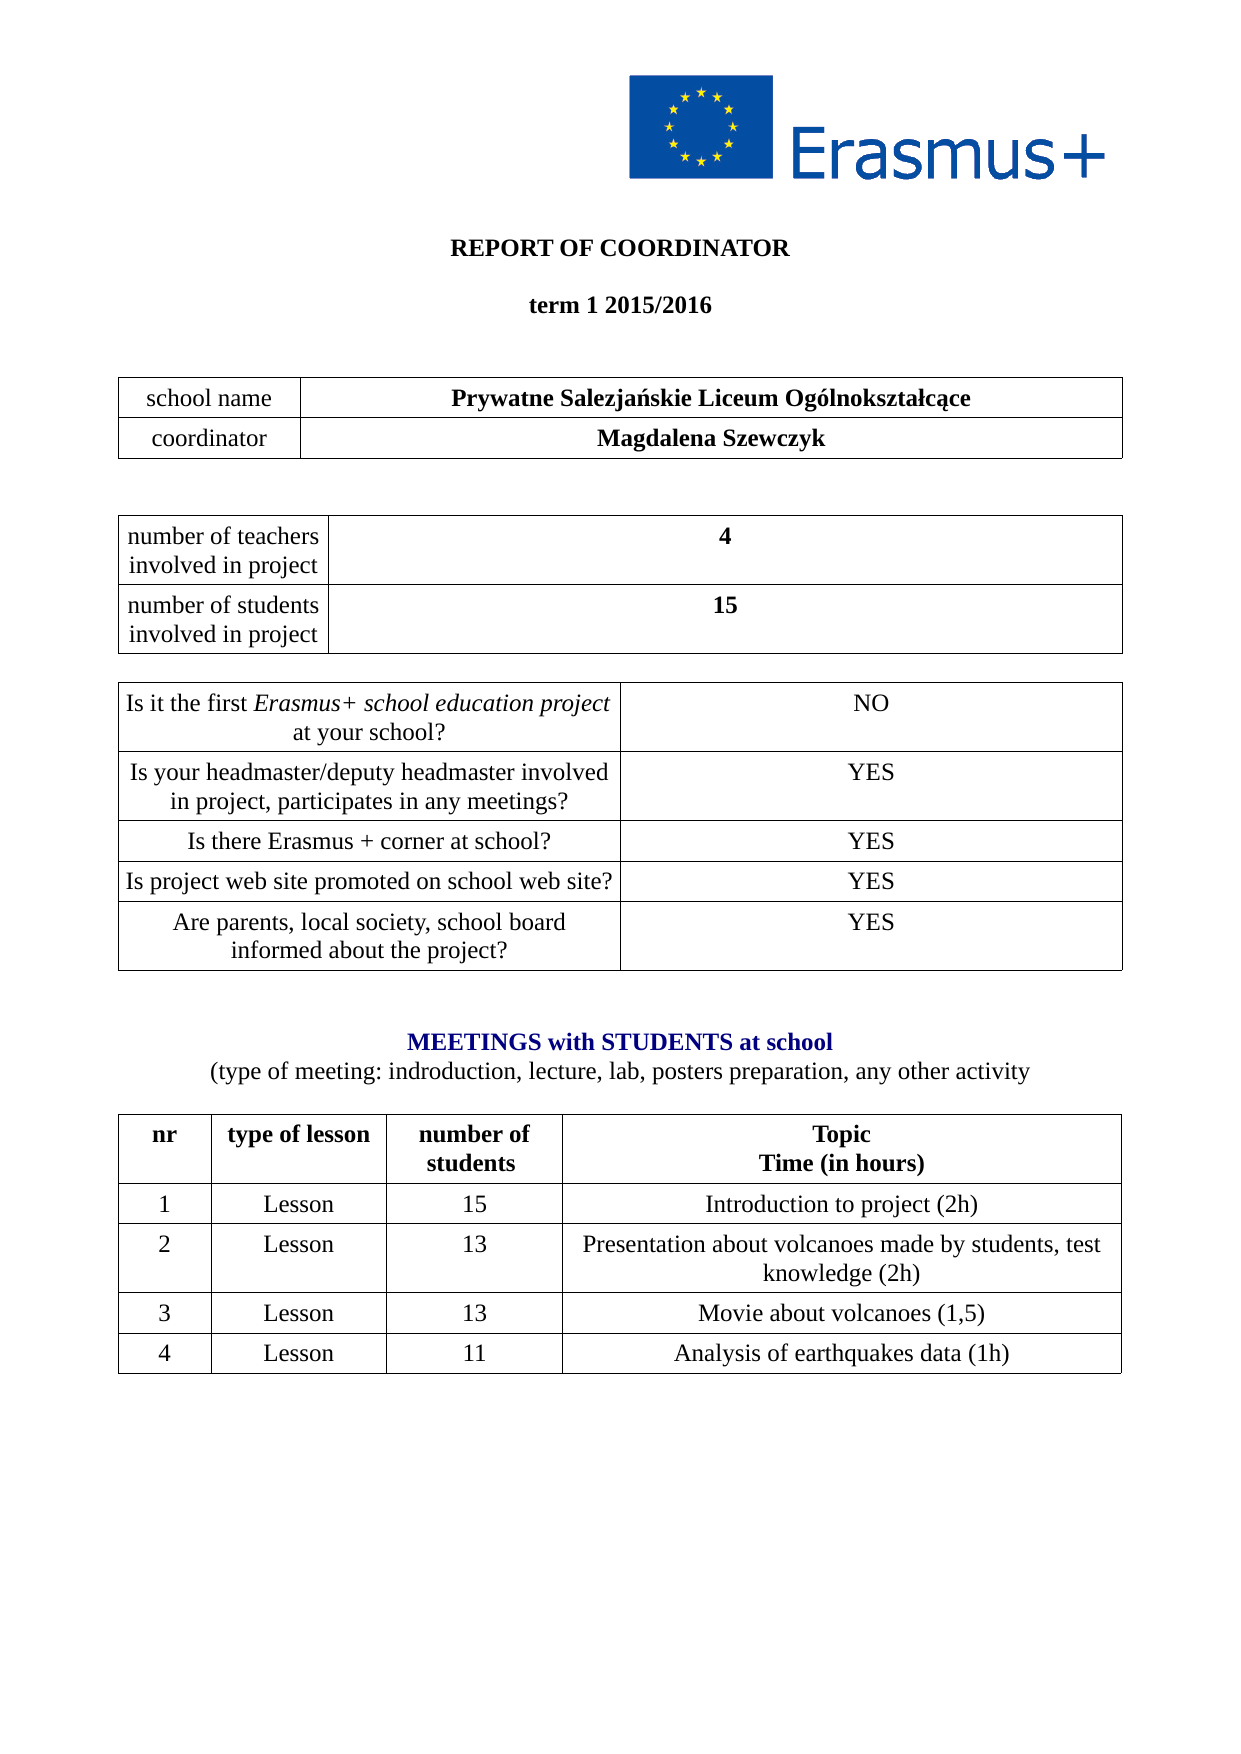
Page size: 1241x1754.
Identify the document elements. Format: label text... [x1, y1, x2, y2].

table_cell Lesson [212, 1224, 386, 1292]
table_cell Analysis of earthquakes data (1h) [563, 1334, 1121, 1373]
table_cell 15 [329, 585, 1122, 653]
table_cell 13 [387, 1224, 562, 1292]
table_cell 4 [119, 1334, 211, 1373]
text REPORT OF COORDINATOR [118, 233, 1122, 262]
table_cell Magdalena Szewczyk [301, 418, 1122, 457]
table_cell 2 [119, 1224, 211, 1292]
table_cell 1 [119, 1184, 211, 1223]
table_cell YES [621, 902, 1122, 970]
table_header Topic Time (in hours) [563, 1115, 1121, 1183]
table_cell coordinator [119, 418, 300, 457]
table_header Is it the first Erasmus+ school education project at your school? [119, 683, 620, 751]
text term 1 2015/2016 [118, 291, 1122, 319]
table_header school name [119, 378, 300, 417]
table_cell 13 [387, 1293, 562, 1332]
picture [601, 45, 1132, 208]
table_header nr [119, 1115, 211, 1183]
table_header Prywatne Salezjańskie Liceum Ogólnokształcące [301, 378, 1122, 417]
table_cell YES [621, 862, 1122, 901]
table_header number of teachers involved in project [119, 516, 328, 584]
table_cell YES [621, 821, 1122, 861]
table_cell Lesson [212, 1293, 386, 1332]
table_cell Is your headmaster/deputy headmaster involved in project, participates in any meetings? [119, 752, 620, 820]
table_header NO [621, 683, 1122, 751]
table_cell Lesson [212, 1334, 386, 1373]
table_cell Is there Erasmus + corner at school? [119, 821, 620, 861]
text MEETINGS with STUDENTS at school [118, 1027, 1122, 1056]
table_header type of lesson [212, 1115, 386, 1183]
table_cell YES [621, 752, 1122, 820]
table_cell Introduction to project (2h) [563, 1184, 1121, 1223]
table_header number of students [387, 1115, 562, 1183]
table_cell number of students involved in project [119, 585, 328, 653]
table_cell Is project web site promoted on school web site? [119, 862, 620, 901]
table_cell Movie about volcanoes (1,5) [563, 1293, 1121, 1332]
text (type of meeting: indroduction, lecture, lab, posters preparation, any other activity [118, 1056, 1122, 1085]
table_cell 15 [387, 1184, 562, 1223]
table_cell Presentation about volcanoes made by students, test knowledge (2h) [563, 1224, 1121, 1292]
table_cell Lesson [212, 1184, 386, 1223]
table_cell 3 [119, 1293, 211, 1332]
table_cell Are parents, local society, school board informed about the project? [119, 902, 620, 970]
table_cell 11 [387, 1334, 562, 1373]
table_header 4 [329, 516, 1122, 584]
